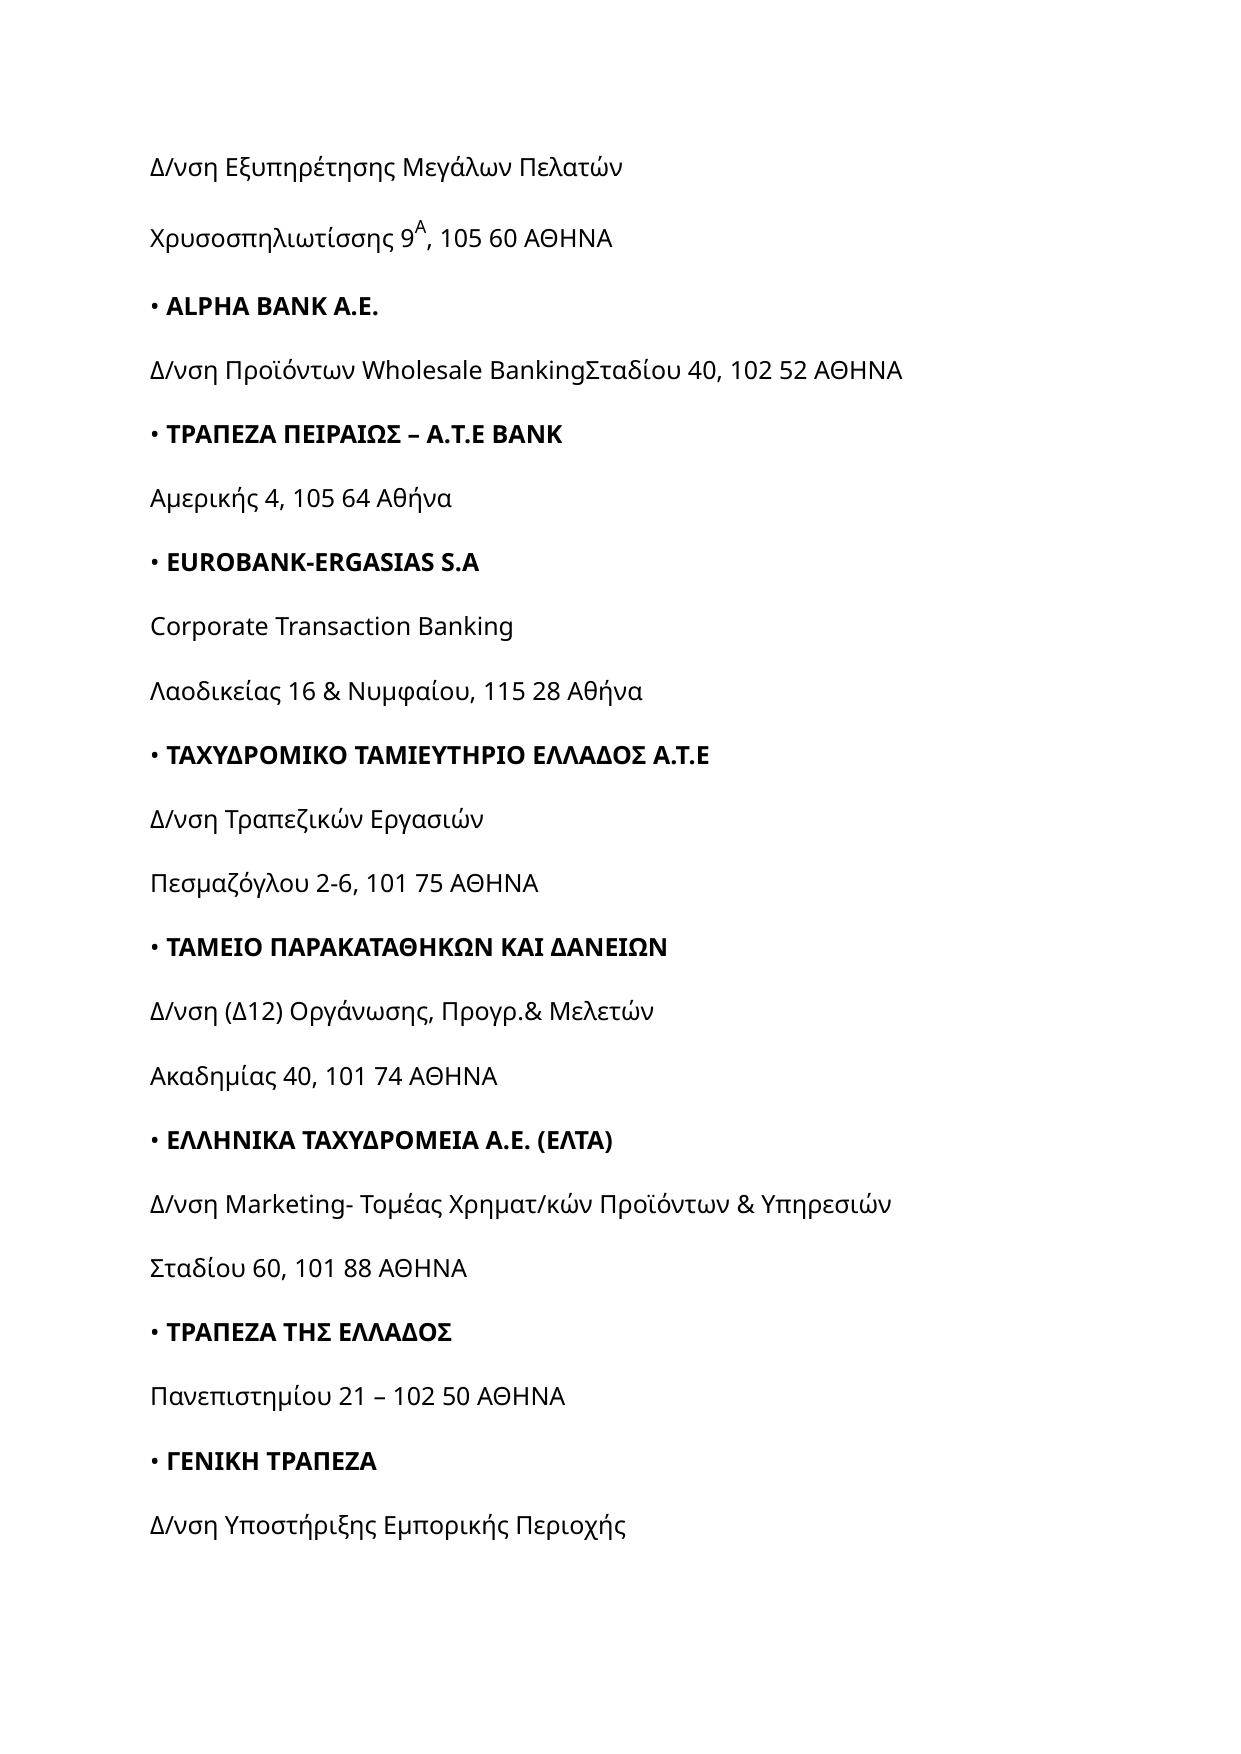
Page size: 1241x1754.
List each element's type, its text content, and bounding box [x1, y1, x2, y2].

text Corporate Transaction Banking [150, 609, 1090, 643]
text Σταδίου 60, 101 88 ΑΘΗΝΑ [150, 1251, 1090, 1285]
text • ΑLPHA BANK Α.Ε. [150, 288, 1090, 322]
text Δ/νση (Δ12) Οργάνωσης, Προγρ.& Μελετών [150, 994, 1090, 1028]
text Δ/νση Προϊόντων Wholesale BankingΣταδίου 40, 102 52 ΑΘΗΝΑ [150, 352, 1090, 386]
text Ακαδημίας 40, 101 74 ΑΘΗΝΑ [150, 1058, 1090, 1092]
text Αμερικής 4, 105 64 Αθήνα [150, 481, 1090, 515]
text Δ/νση Marketing- Τομέας Χρηματ/κών Προϊόντων & Υπηρεσιών [150, 1186, 1090, 1221]
text • ΤΑΜΕΙΟ ΠΑΡΑΚΑΤΑΘΗΚΩΝ ΚΑΙ ΔΑΝΕΙΩΝ [150, 930, 1090, 964]
text • ΤΑΧΥΔΡΟΜΙΚΟ ΤΑΜΙΕΥΤΗΡΙΟ ΕΛΛΑΔΟΣ Α.Τ.Ε [150, 737, 1090, 771]
text • ΕΛΛΗΝΙΚΑ ΤΑΧΥΔΡΟΜΕΙΑ Α.Ε. (ΕΛΤΑ) [150, 1122, 1090, 1156]
text Δ/νση Τραπεζικών Εργασιών [150, 801, 1090, 836]
text Πεσμαζόγλου 2-6, 101 75 ΑΘΗΝΑ [150, 866, 1090, 900]
text Πανεπιστημίου 21 – 102 50 ΑΘΗΝΑ [150, 1379, 1090, 1413]
text • EUROBANK-ERGASIAS S.A [150, 545, 1090, 579]
text Δ/νση Εξυπηρέτησης Μεγάλων Πελατών [150, 150, 1090, 184]
text • ΤΡΑΠΕΖΑ ΠΕΙΡΑΙΩΣ – Α.T.Ε BANK [150, 416, 1090, 451]
text Χρυσοσπηλιωτίσσης 9Α, 105 60 ΑΘΗΝΑ [150, 214, 1090, 257]
text • ΓΕΝΙΚΗ ΤΡΑΠΕΖΑ [150, 1443, 1090, 1477]
text • ΤΡΑΠΕΖΑ ΤΗΣ ΕΛΛΑΔΟΣ [150, 1315, 1090, 1349]
text Δ/νση Υποστήριξης Εμπορικής Περιοχής [150, 1507, 1090, 1541]
text Λαοδικείας 16 & Νυμφαίου, 115 28 Αθήνα [150, 673, 1090, 707]
